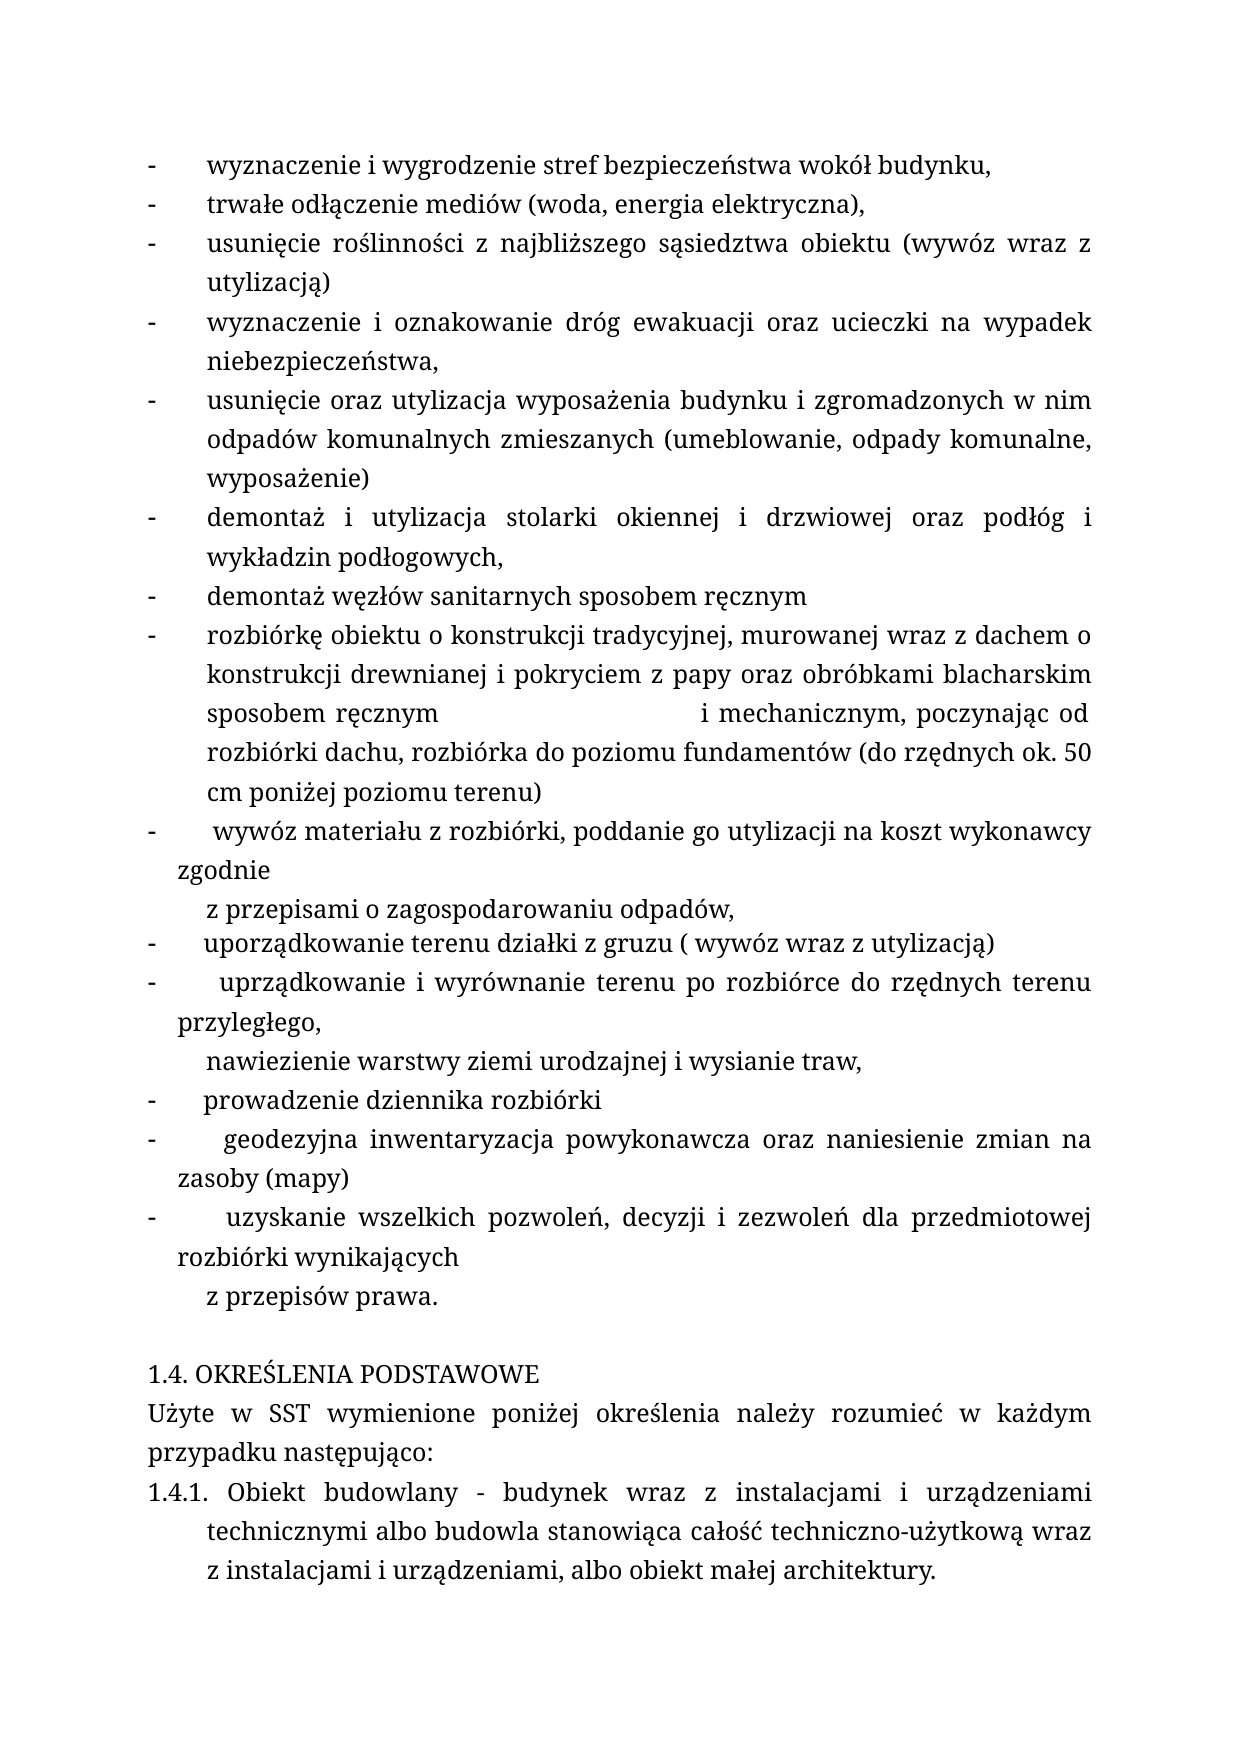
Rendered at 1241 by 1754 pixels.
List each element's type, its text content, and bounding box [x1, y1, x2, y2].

list wywóz materiału z rozbiórki, poddanie go utylizacji na koszt wykonawcy zgodnie [148, 813, 1093, 887]
text 1.4.1. Obiekt budowlany - budynek wraz z instalacjami i urządzeniami technicznymi albo budowla stanowiąca całość techniczno-użytkową wraz z instalacjami i urządzeniami, albo obiekt małej architektury. [148, 1474, 1093, 1587]
list uprządkowanie i wyrównanie terenu po rozbiórce do rzędnych terenu przyległego, [148, 965, 1093, 1038]
list demontaż i utylizacja stolarki okiennej i drzwiowej oraz podłóg i wykładzin podłogowych, [148, 500, 1093, 573]
list usunięcie oraz utylizacja wyposażenia budynku i zgromadzonych w nim odpadów komunalnych zmieszanych (umeblowanie, odpady komunalne, wyposażenie) [148, 383, 1093, 495]
list uzyskanie wszelkich pozwoleń, decyzji i zezwoleń dla przedmiotowej rozbiórki wynikających [148, 1200, 1093, 1273]
list usunięcie roślinności z najbliższego sąsiedztwa obiektu (wywóz wraz z utylizacją) [148, 226, 1093, 299]
list geodezyjna inwentaryzacja powykonawcza oraz naniesienie zmian na zasoby (mapy) [148, 1122, 1093, 1195]
list uporządkowanie terenu działki z gruzu ( wywóz wraz z utylizacją) [148, 926, 1093, 960]
list prowadzenie dziennika rozbiórki [148, 1082, 1093, 1117]
text 1.4. OKREŚLENIA PODSTAWOWE [148, 1357, 1093, 1391]
list wyznaczenie i wygrodzenie stref bezpieczeństwa wokół budynku, [148, 148, 1093, 182]
text nawiezienie warstwy ziemi urodzajnej i wysianie traw, [148, 1043, 1093, 1077]
list trwałe odłączenie mediów (woda, energia elektryczna), [148, 187, 1093, 221]
text Użyte w SST wymienione poniżej określenia należy rozumieć w każdym przypadku następująco: [148, 1396, 1093, 1469]
text z przepisów prawa. [148, 1278, 1093, 1312]
list rozbiórkę obiektu o konstrukcji tradycyjnej, murowanej wraz z dachem o konstrukcji drewnianej i pokryciem z papy oraz obróbkami blacharskim sposobem ręcznym i mechanicznym, poczynając od rozbiórki dachu, rozbiórka do poziomu fundamentów (do rzędnych ok. 50 cm poniżej poziomu terenu) [148, 618, 1093, 808]
list demontaż węzłów sanitarnych sposobem ręcznym [148, 578, 1093, 612]
text z przepisami o zagospodarowaniu odpadów, [148, 892, 1093, 926]
list wyznaczenie i oznakowanie dróg ewakuacji oraz ucieczki na wypadek niebezpieczeństwa, [148, 304, 1093, 377]
